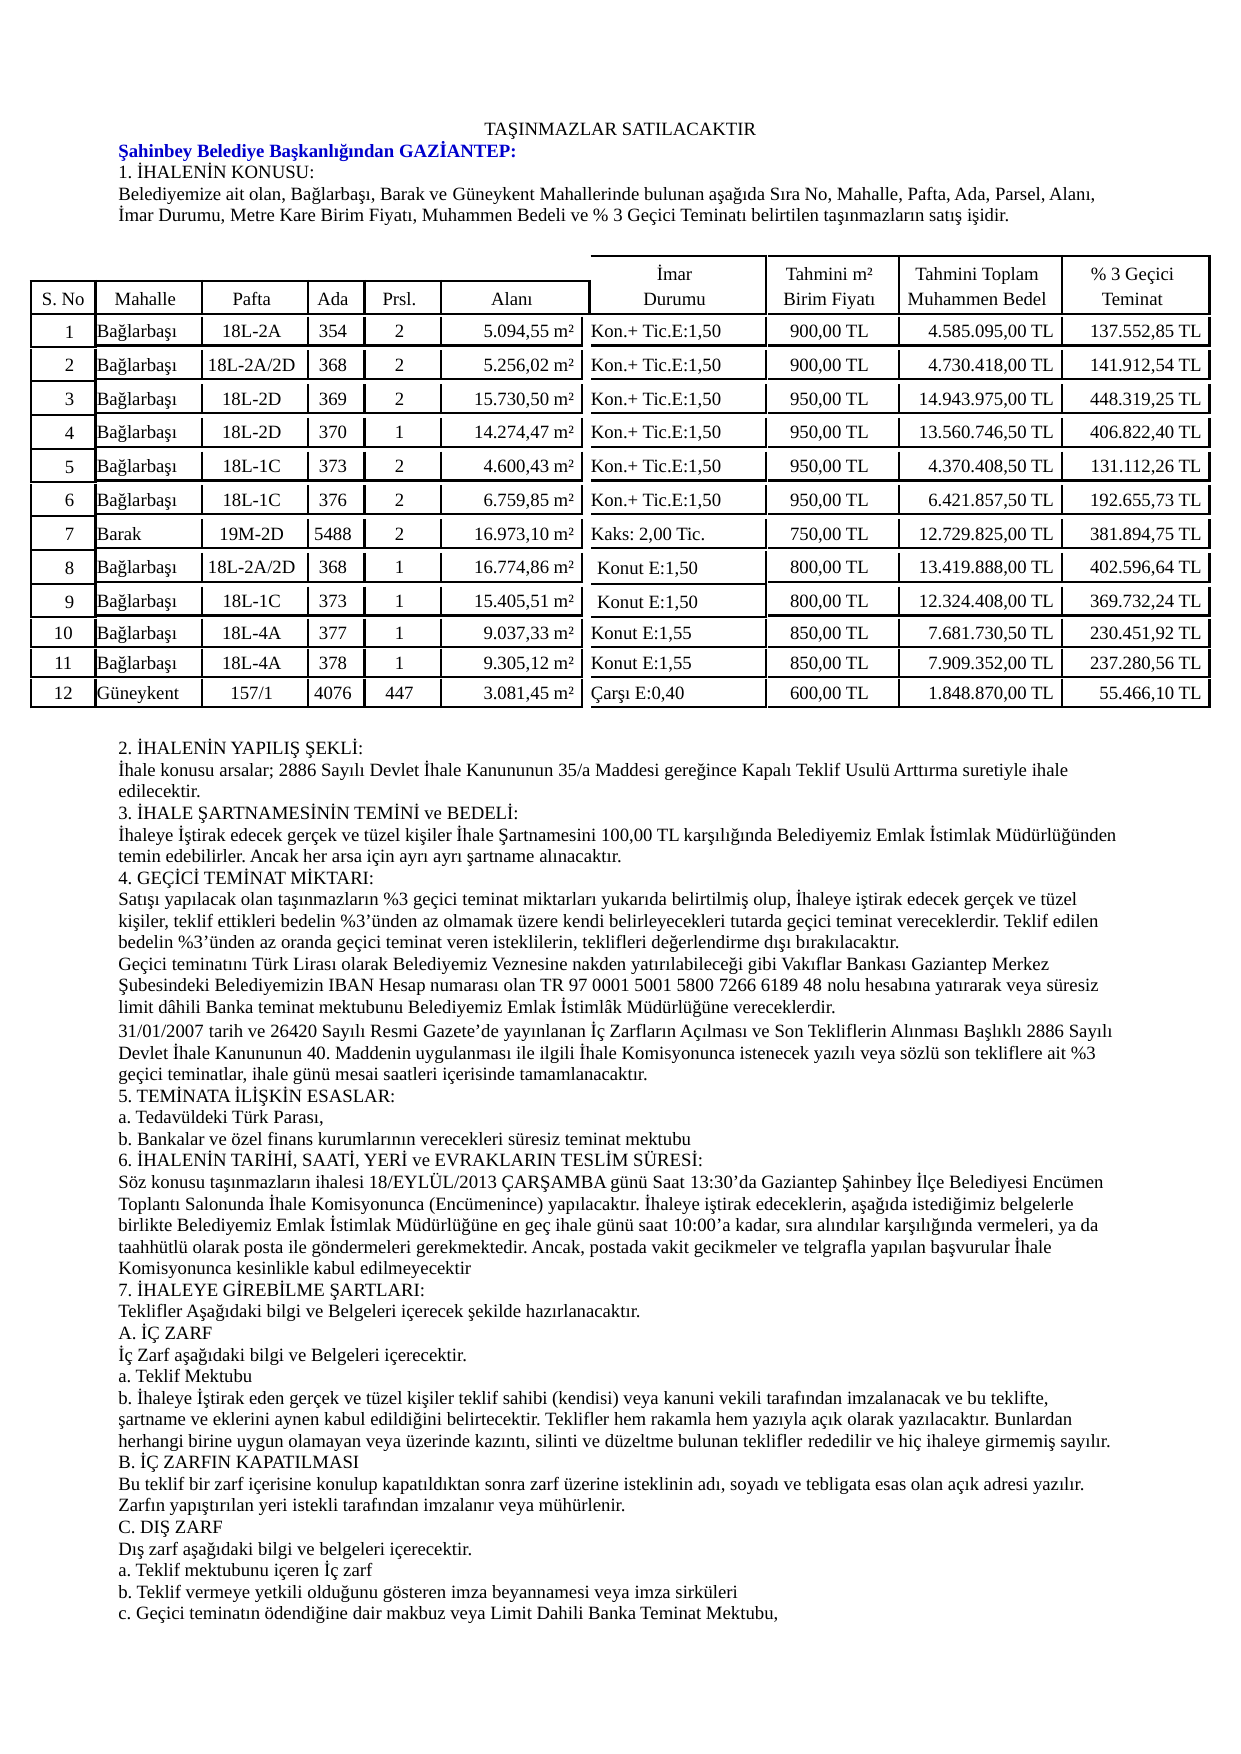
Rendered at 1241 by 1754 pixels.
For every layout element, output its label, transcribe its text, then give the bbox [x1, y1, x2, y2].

table_cell 9.305,12 m² [442, 649, 581, 676]
table_cell 5.256,02 m² [442, 349, 591, 382]
text 4. GEÇİCİ TEMİNAT MİKTARI: [118, 867, 1122, 888]
table_cell 18L-2A [203, 315, 309, 344]
table_cell Kon.+ Tic.E:1,50 [591, 416, 767, 446]
table_header Tahmini Toplam Muhammen Bedel [900, 257, 1061, 313]
table_cell 2 [366, 382, 442, 412]
text İhale konusu arsalar; 2886 Sayılı Devlet İhale Kanununun 35/a Maddesi gereğince Kapalı Teklif Usulü Arttırma suretiyle ihale edilecektir. [118, 759, 1122, 802]
table_cell Bağlarbaşı [97, 585, 203, 614]
text Bu teklif bir zarf içerisine konulup kapatıldıktan sonra zarf üzerine isteklinin adı, soyadı ve tebligata esas olan açık adresi yazılır. Zarfın yapıştırılan yeri istekli tarafından imzalanır veya mühürlenir. [118, 1473, 1122, 1516]
text a. Teklif mektubunu içeren İç zarf [118, 1559, 1122, 1581]
table_header Alanı [442, 282, 588, 313]
table_cell [583, 679, 591, 708]
table_cell 12.729.825,00 TL [900, 517, 1063, 547]
table_cell 5488 [309, 517, 366, 547]
table_cell 4 [32, 416, 94, 448]
table_cell 230.451,92 TL [1063, 619, 1208, 646]
table_cell 1 [366, 416, 442, 446]
table_cell 373 [309, 450, 366, 479]
table_header Tahmini m² Birim Fiyatı [768, 257, 898, 313]
table_cell 8 [32, 551, 94, 583]
table_header [309, 255, 366, 280]
table_cell 18L-4A [203, 619, 307, 646]
table_cell 402.596,64 TL [1063, 551, 1211, 581]
table_header [366, 255, 442, 280]
table_cell Bağlarbaşı [97, 619, 201, 646]
table_cell 5 [32, 450, 94, 481]
table_cell 2 [366, 450, 442, 479]
table_cell Barak [97, 517, 203, 547]
text 3. İHALE ŞARTNAMESİNİN TEMİNİ ve BEDELİ: [118, 802, 1122, 823]
table_cell 2 [32, 349, 94, 380]
table_header Pafta [203, 282, 307, 313]
text B. İÇ ZARFIN KAPATILMASI [118, 1451, 1122, 1473]
text Geçici teminatını Türk Lirası olarak Belediyemiz Veznesine nakden yatırılabileceği gibi Vakıflar Bankası Gaziantep Merkez Şubesindeki Belediyemizin IBAN Hesap numarası olan TR 97 0001 5001 5800 7266 6189 48 nolu hesabına yatırarak veya süresiz limit dâhili Banka teminat mektubunu Belediyemiz Emlak İstimlâk Müdürlüğüne vereceklerdir. [118, 953, 1122, 1017]
table_cell 13.419.888,00 TL [900, 551, 1063, 581]
text a. Teklif Mektubu [118, 1365, 1122, 1387]
table_cell 378 [309, 649, 363, 676]
table_cell 370 [309, 416, 366, 446]
table_cell 1 [366, 551, 442, 581]
text Satışı yapılacak olan taşınmazların %3 geçici teminat miktarları yukarıda belirtilmiş olup, İhaleye iştirak edecek gerçek ve tüzel kişiler, teklif ettikleri bedelin %3’ünden az olmamak üzere kendi belirleyecekleri tutarda geçici teminat vereceklerdir. Teklif edilen bedelin %3’ünden az oranda geçici teminat veren isteklilerin, teklifleri değerlendirme dışı bırakılacaktır. [118, 888, 1122, 953]
table_cell 18L-1C [203, 450, 309, 479]
table_cell 900,00 TL [768, 315, 900, 344]
table_cell 55.466,10 TL [1063, 679, 1208, 706]
table_cell 381.894,75 TL [1063, 517, 1211, 547]
table_cell Kon.+ Tic.E:1,50 [591, 315, 767, 344]
table_cell Kaks: 2,00 Tic. [591, 517, 767, 547]
table_cell 14.274,47 m² [442, 416, 591, 450]
table_cell 15.405,51 m² [442, 585, 591, 618]
table_cell 377 [309, 619, 363, 646]
text a. Tedavüldeki Türk Parası, [118, 1106, 1122, 1128]
table_cell 6.759,85 m² [442, 484, 591, 517]
table_cell 18L-2D [203, 382, 309, 412]
table_header S. No [32, 282, 94, 313]
table_header [442, 255, 591, 280]
table_cell 368 [309, 349, 366, 378]
table_cell 5.094,55 m² [442, 315, 591, 348]
table_cell 2 [366, 484, 442, 513]
text Belediyemize ait olan, Bağlarbaşı, Barak ve Güneykent Mahallerinde bulunan aşağıda Sıra No, Mahalle, Pafta, Ada, Parsel, Alanı, İmar Durumu, Metre Kare Birim Fiyatı, Muhammen Bedeli ve % 3 Geçici Teminatı belirtilen taşınmazların satış işidir. [118, 183, 1122, 226]
text 6. İHALENİN TARİHİ, SAATİ, YERİ ve EVRAKLARIN TESLİM SÜRESİ: [118, 1149, 1122, 1171]
text Söz konusu taşınmazların ihalesi 18/EYLÜL/2013 ÇARŞAMBA günü Saat 13:30’da Gaziantep Şahinbey İlçe Belediyesi Encümen Toplantı Salonunda İhale Komisyonunca (Encümenince) yapılacaktır. İhaleye iştirak edeceklerin, aşağıda istediğimiz belgelerle birlikte Belediyemiz Emlak İstimlak Müdürlüğüne en geç ihale günü saat 10:00’a kadar, sıra alındılar karşılığında vermeleri, ya da taahhütlü olarak posta ile göndermeleri gerekmektedir. Ancak, postada vakit gecikmeler ve telgrafla yapılan başvurular İhale Komisyonunca kesinlikle kabul edilmeyecektir [118, 1171, 1122, 1279]
table_cell 1.848.870,00 TL [900, 679, 1061, 706]
table_cell 18L-4A [203, 649, 307, 676]
table_header Prsl. [366, 282, 440, 313]
table_header [203, 255, 309, 280]
table_cell Bağlarbaşı [97, 416, 203, 446]
table_cell 376 [309, 484, 366, 513]
text İç Zarf aşağıdaki bilgi ve Belgeleri içerecektir. [118, 1343, 1122, 1365]
table_cell Konut E:1,55 [591, 619, 765, 646]
table_cell 368 [309, 551, 366, 581]
table_cell 137.552,85 TL [1063, 315, 1211, 344]
table_cell Kon.+ Tic.E:1,50 [591, 450, 767, 479]
table_cell 9.037,33 m² [442, 619, 581, 646]
table_cell 3 [32, 382, 94, 414]
table_cell 3.081,45 m² [442, 679, 581, 706]
table_cell 10 [32, 619, 94, 646]
table_cell 900,00 TL [768, 349, 900, 378]
table_header % 3 Geçici Teminat [1063, 257, 1208, 313]
table_header [30, 255, 97, 280]
text Dış zarf aşağıdaki bilgi ve belgeleri içerecektir. [118, 1537, 1122, 1559]
table_cell [583, 619, 591, 648]
table_cell 354 [309, 315, 366, 344]
text 5. TEMİNATA İLİŞKİN ESASLAR: [118, 1085, 1122, 1106]
table_cell 1 [32, 315, 94, 346]
table_cell Konut E:1,50 [591, 585, 765, 616]
table_cell 18L-2D [203, 416, 309, 446]
text b. Bankalar ve özel finans kurumlarının verecekleri süresiz teminat mektubu [118, 1128, 1122, 1149]
table_cell 141.912,54 TL [1063, 349, 1211, 378]
table_cell 18L-1C [203, 585, 309, 614]
table_cell 373 [309, 585, 366, 614]
text 1. İHALENİN KONUSU: [118, 161, 1122, 183]
table_cell 12.324.408,00 TL [900, 585, 1063, 614]
table_cell 4076 [309, 679, 363, 706]
table_cell 16.774,86 m² [442, 551, 591, 585]
table_cell 800,00 TL [768, 551, 900, 581]
table_cell 1 [366, 585, 442, 614]
table_cell 19M-2D [203, 517, 309, 547]
table_cell 950,00 TL [768, 416, 900, 446]
table_cell Konut E:1,50 [591, 551, 765, 583]
text A. İÇ ZARF [118, 1322, 1122, 1343]
table_header İmar Durumu [591, 257, 765, 313]
table_cell Çarşı E:0,40 [591, 679, 765, 706]
table_cell Bağlarbaşı [97, 551, 203, 581]
table_cell 406.822,40 TL [1063, 416, 1211, 446]
table_cell 850,00 TL [768, 619, 898, 646]
table_cell 369 [309, 382, 366, 412]
table_cell 448.319,25 TL [1063, 382, 1211, 412]
table_cell Bağlarbaşı [97, 484, 203, 513]
text 7. İHALEYE GİREBİLME ŞARTLARI: [118, 1279, 1122, 1300]
table_cell 2 [366, 517, 442, 547]
table_cell 4.600,43 m² [442, 450, 591, 483]
table_cell 6 [32, 484, 94, 515]
table_cell 13.560.746,50 TL [900, 416, 1063, 446]
table_cell Kon.+ Tic.E:1,50 [591, 382, 767, 412]
table_cell 9 [32, 585, 94, 616]
table_cell 1 [366, 619, 440, 646]
table_cell 7.909.352,00 TL [900, 649, 1061, 676]
table_cell Kon.+ Tic.E:1,50 [591, 349, 767, 378]
table_cell Konut E:1,55 [591, 649, 765, 676]
table_cell 369.732,24 TL [1063, 585, 1211, 614]
table_cell 14.943.975,00 TL [900, 382, 1063, 412]
text b. İhaleye İştirak eden gerçek ve tüzel kişiler teklif sahibi (kendisi) veya kanuni vekili tarafından imzalanacak ve bu teklifte, şartname ve eklerini aynen kabul edildiğini belirtecektir. Teklifler hem rakamla hem yazıyla açık olarak yazılacaktır. Bunlardan herhangi birine uygun olamayan veya üzerinde kazıntı, silinti ve düzeltme bulunan teklifler rededilir ve hiç ihaleye girmemiş sayılır. [118, 1387, 1122, 1451]
table_cell 1 [366, 649, 440, 676]
table_cell 18L-1C [203, 484, 309, 513]
table_cell 16.973,10 m² [442, 517, 591, 551]
table_cell 192.655,73 TL [1063, 484, 1211, 513]
table_cell 4.370.408,50 TL [900, 450, 1063, 479]
table_cell 6.421.857,50 TL [900, 484, 1063, 513]
text C. DIŞ ZARF [118, 1516, 1122, 1537]
text İhaleye İştirak edecek gerçek ve tüzel kişiler İhale Şartnamesini 100,00 TL karşılığında Belediyemiz Emlak İstimlak Müdürlüğünden temin edebilirler. Ancak her arsa için ayrı ayrı şartname alınacaktır. [118, 823, 1122, 867]
table_cell 4.730.418,00 TL [900, 349, 1063, 378]
table_cell 11 [32, 649, 94, 676]
table_cell 600,00 TL [768, 679, 898, 706]
table_cell 2 [366, 315, 442, 344]
table_cell 7.681.730,50 TL [900, 619, 1061, 646]
table_cell 237.280,56 TL [1063, 649, 1208, 676]
table_cell 157/1 [203, 679, 307, 706]
table_cell 950,00 TL [768, 484, 900, 513]
table_cell 4.585.095,00 TL [900, 315, 1063, 344]
table_cell Kon.+ Tic.E:1,50 [591, 484, 767, 513]
text 2. İHALENİN YAPILIŞ ŞEKLİ: [118, 737, 1122, 759]
table_header Ada [309, 282, 363, 313]
text Şahinbey Belediye Başkanlığından GAZİANTEP: [118, 140, 1122, 161]
table_cell Bağlarbaşı [97, 349, 203, 378]
text Teklifler Aşağıdaki bilgi ve Belgeleri içerecek şekilde hazırlanacaktır. [118, 1300, 1122, 1322]
table_cell Bağlarbaşı [97, 649, 201, 676]
table_cell 447 [366, 679, 440, 706]
table_cell 18L-2A/2D [203, 349, 309, 378]
table_header [97, 255, 203, 280]
table_cell Bağlarbaşı [97, 450, 203, 479]
table_cell Bağlarbaşı [97, 382, 203, 412]
table_cell 800,00 TL [768, 585, 900, 614]
table_cell 2 [366, 349, 442, 378]
table_cell 750,00 TL [768, 517, 900, 547]
text c. Geçici teminatın ödendiğine dair makbuz veya Limit Dahili Banka Teminat Mektubu, [118, 1602, 1122, 1624]
table_cell 18L-2A/2D [203, 551, 309, 581]
table_cell 850,00 TL [768, 649, 898, 676]
text b. Teklif vermeye yetkili olduğunu gösteren imza beyannamesi veya imza sirküleri [118, 1581, 1122, 1602]
table_cell Bağlarbaşı [97, 315, 203, 344]
table_cell 950,00 TL [768, 382, 900, 412]
table_cell 15.730,50 m² [442, 382, 591, 416]
table_cell 950,00 TL [768, 450, 900, 479]
table_header Mahalle [97, 282, 201, 313]
table_cell Güneykent [97, 679, 201, 706]
table_cell 12 [32, 679, 94, 706]
table_cell [583, 649, 591, 678]
text TAŞINMAZLAR SATILACAKTIR [118, 118, 1122, 140]
text 31/01/2007 tarih ve 26420 Sayılı Resmi Gazete’de yayınlanan İç Zarfların Açılması ve Son Tekliflerin Alınması Başlıklı 2886 Sayılı Devlet İhale Kanununun 40. Maddenin uygulanması ile ilgili İhale Komisyonunca istenecek yazılı veya sözlü son tekliflere ait %3 geçici teminatlar, ihale günü mesai saatleri içerisinde tamamlanacaktır. [118, 1017, 1122, 1085]
table_cell 7 [32, 517, 94, 549]
table_cell 131.112,26 TL [1063, 450, 1211, 479]
